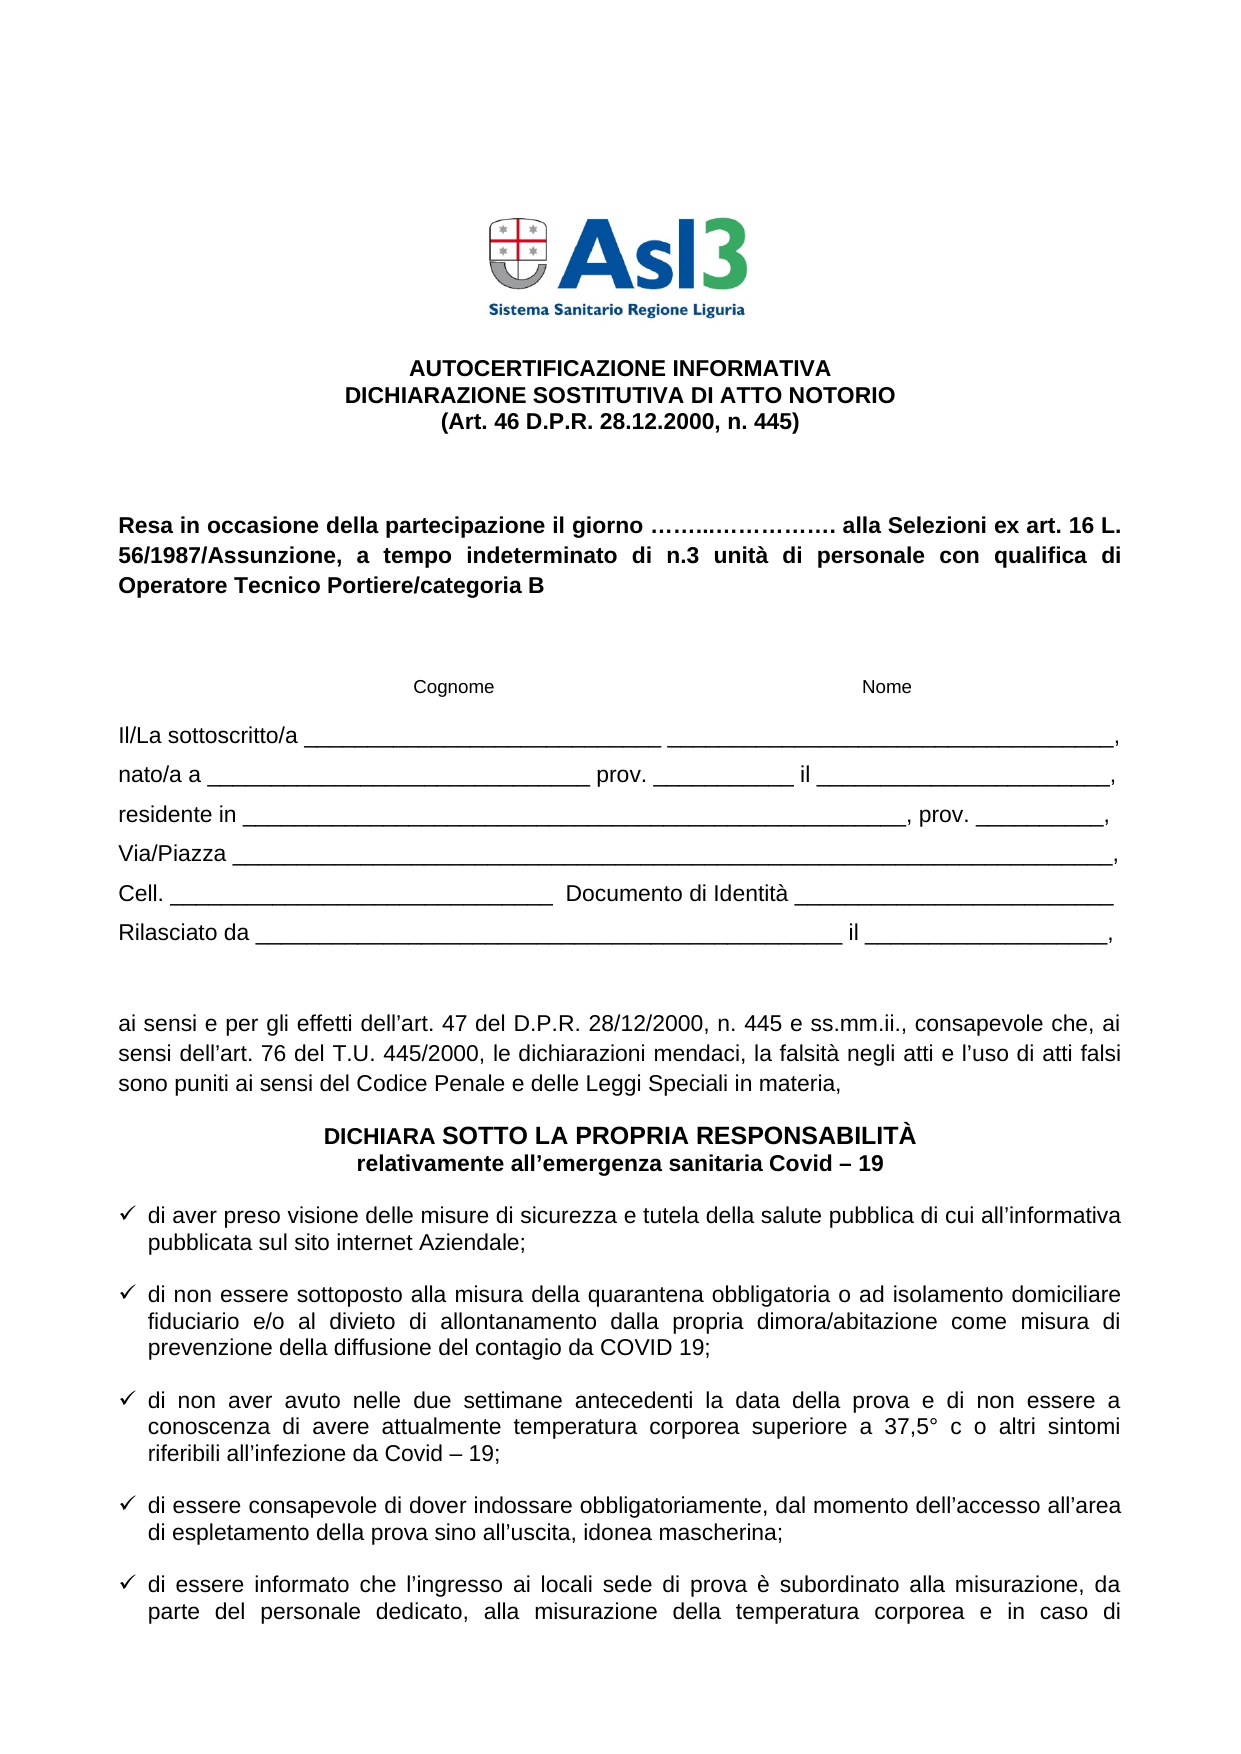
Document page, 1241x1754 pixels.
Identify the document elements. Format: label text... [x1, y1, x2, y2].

text ai sensi e per gli effetti dell’art. 47 del D.P.R. 28/12/2000, n. 445 e ss.mm.ii., consapevole che, ai sensi dell’art. 76 del T.U. 445/2000, le dichiarazioni mendaci, la falsità negli atti e l’uso di atti falsi sono puniti ai sensi del Codice Penale e delle Leggi Speciali in materia, [118, 1009, 1122, 1096]
text (Art. 46 D.P.R. 28.12.2000, n. 445) [118, 408, 1122, 434]
list di essere consapevole di dover indossare obbligatoriamente, dal momento dell’accesso all’area di espletamento della prova sino all’uscita, idonea mascherina; [118, 1492, 1122, 1545]
list di non essere sottoposto alla misura della quarantena obbligatoria o ad isolamento domiciliare fiduciario e/o al divieto di allontanamento dalla propria dimora/abitazione come misura di prevenzione della diffusione del contagio da COVID 19; [118, 1281, 1122, 1361]
list di essere informato che l’ingresso ai locali sede di prova è subordinato alla misurazione, da parte del personale dedicato, alla misurazione della temperatura corporea e in caso di [118, 1571, 1122, 1624]
list di non aver avuto nelle due settimane antecedenti la data della prova e di non essere a conoscenza di avere attualmente temperatura corporea superiore a 37,5° c o altri sintomi riferibili all’infezione da Covid – 19; [118, 1387, 1122, 1466]
list di aver preso visione delle misure di sicurezza e tutela della salute pubblica di cui all’informativa pubblicata sul sito internet Aziendale; [118, 1202, 1122, 1255]
text Cell. ______________________________ Documento di Identità _________________________ [118, 879, 1122, 906]
text Rilasciato da ______________________________________________ il ___________________, [118, 919, 1122, 945]
text Resa in occasione della partecipazione il giorno ……...……………. alla Selezioni ex art. 16 L. 56/1987/Assunzione, a tempo indeterminato di n.3 unità di personale con qualifica di Operatore Tecnico Portiere/categoria B [118, 512, 1122, 598]
text Via/Piazza _____________________________________________________________________, [118, 840, 1122, 866]
text relativamente all’emergenza sanitaria Covid – 19 [118, 1150, 1122, 1176]
text DICHIARAZIONE SOSTITUTIVA DI ATTO NOTORIO [118, 382, 1122, 408]
text nato/a a ______________________________ prov. ___________ il _______________________, [118, 761, 1122, 787]
text residente in ____________________________________________________, prov. __________, [118, 801, 1122, 827]
text Cognome Nome [339, 676, 1122, 697]
text Il/La sottoscritto/a ____________________________ ___________________________________, [118, 722, 1122, 748]
text AUTOCERTIFICAZIONE INFORMATIVA [118, 355, 1122, 382]
subtitle DICHIARA Sotto la propria responsabilità [118, 1121, 1122, 1150]
